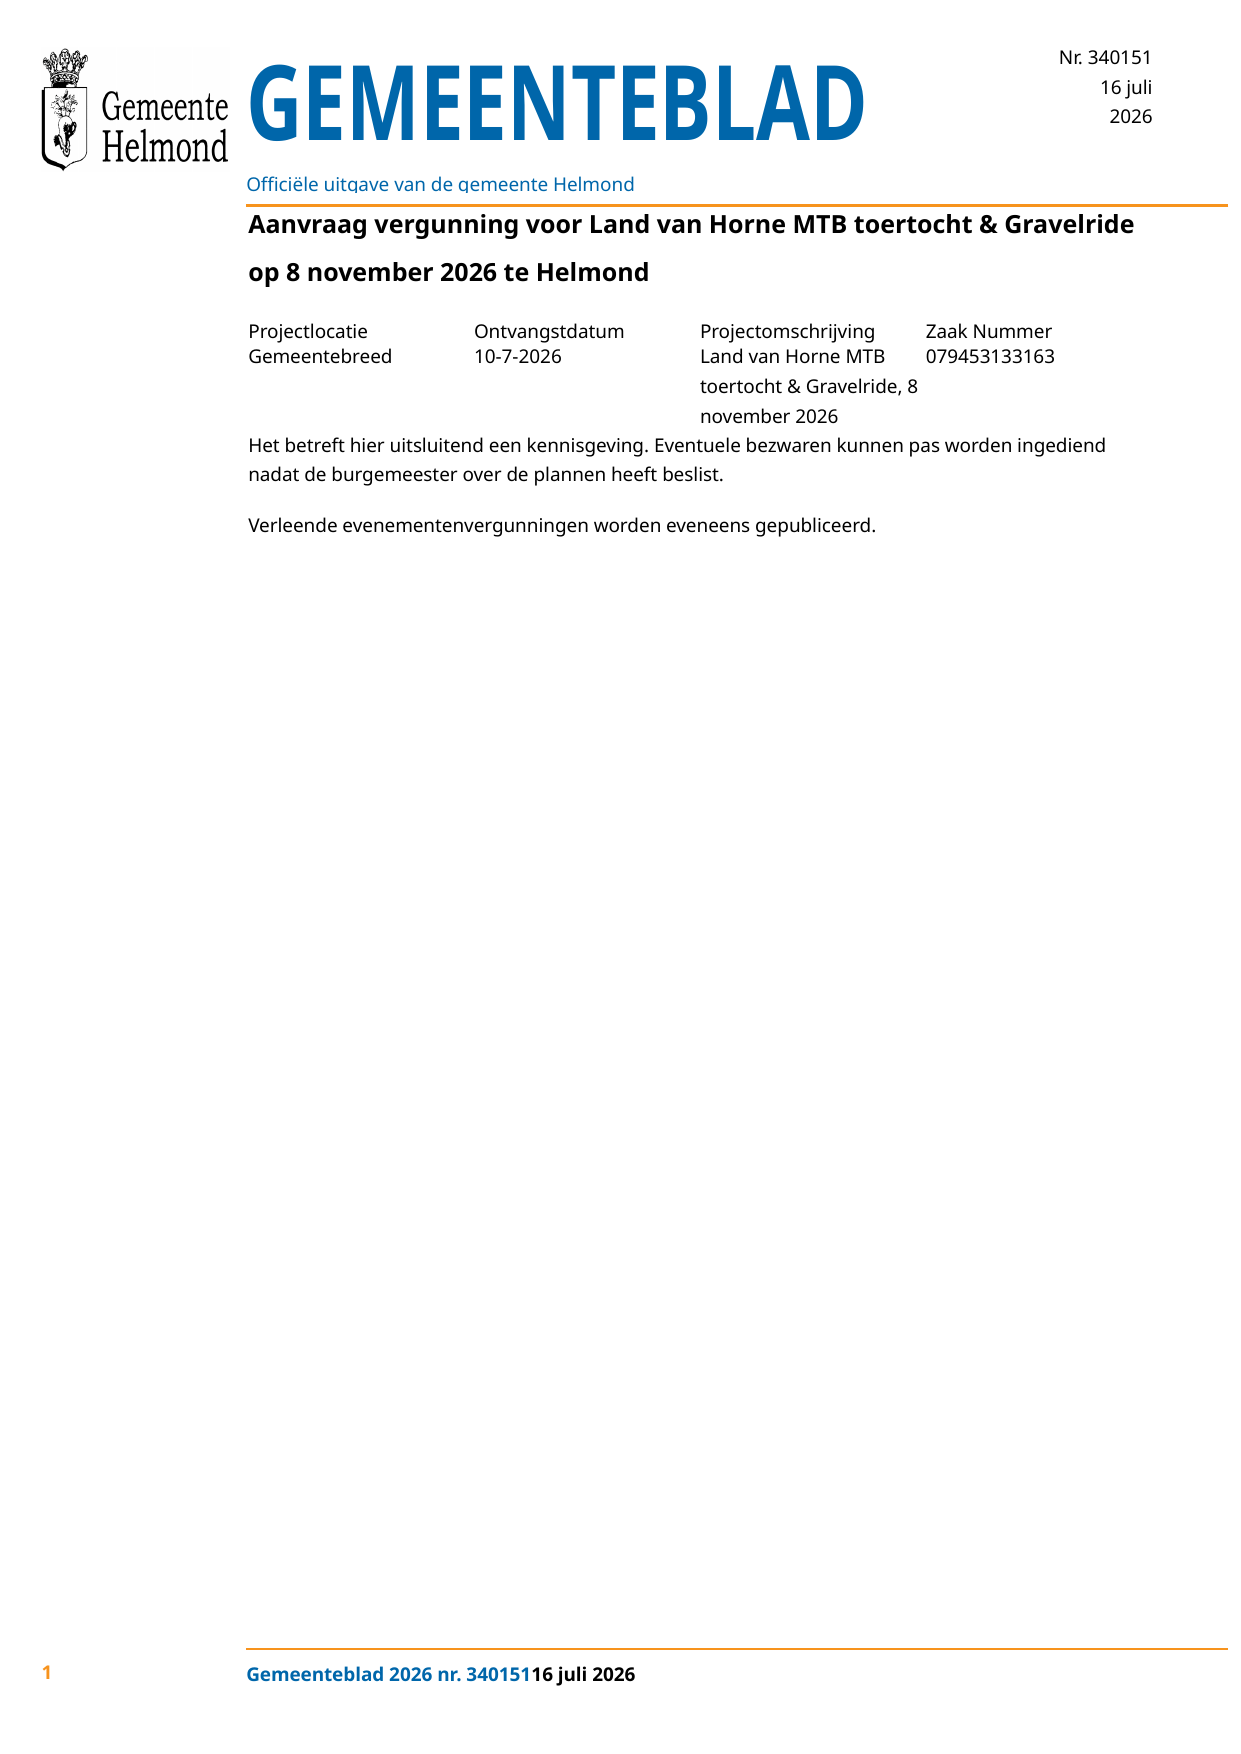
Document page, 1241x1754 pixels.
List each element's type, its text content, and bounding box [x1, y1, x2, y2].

table_header Projectlocatie [248, 318, 474, 344]
text Aanvraag vergunning voor Land van Horne MTB toertocht & Gravelride op 8 november 2026 te Helmond [248, 207, 1152, 288]
table_header Ontvangstdatum [474, 318, 700, 344]
table_cell Gemeentebreed [248, 344, 474, 429]
text Verleende evenementenvergunningen worden eveneens gepubliceerd. [248, 512, 1152, 538]
table_cell 079453133163 [926, 344, 1152, 429]
table_cell 10-7-2026 [474, 344, 700, 429]
picture [41, 47, 231, 172]
table_cell Land van Horne MTB toertocht & Gravelride, 8 november 2026 [700, 344, 926, 429]
table_header Zaak Nummer [926, 318, 1152, 344]
table_header Projectomschrijving [700, 318, 926, 344]
text Het betreft hier uitsluitend een kennisgeving. Eventuele bezwaren kunnen pas worden ingediend nadat de burgemeester over de plannen heeft beslist. [248, 432, 1152, 487]
